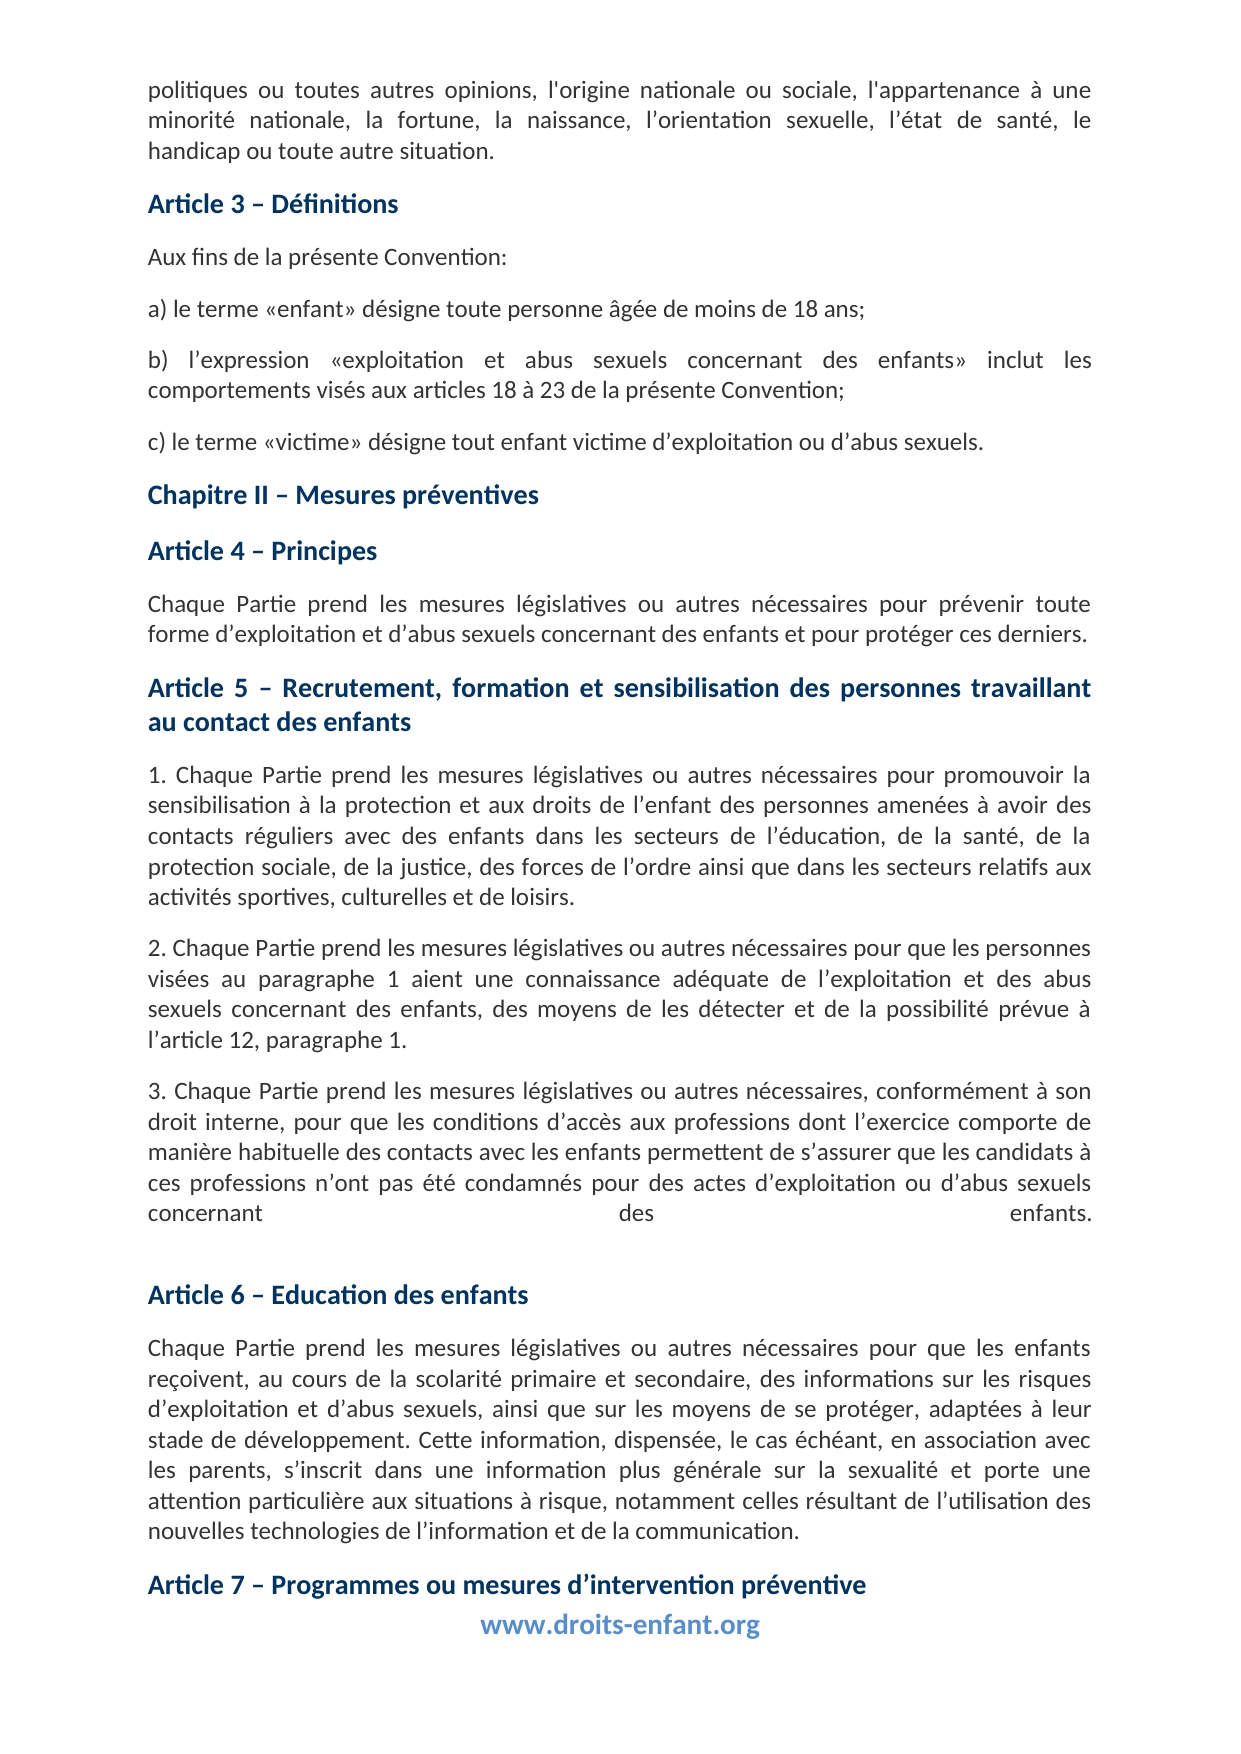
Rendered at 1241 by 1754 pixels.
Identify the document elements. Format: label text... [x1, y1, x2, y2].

text politiques ou toutes autres opinions, l'origine nationale ou sociale, l'appartenance à une minorité nationale, la fortune, la naissance, l’orientation sexuelle, l’état de santé, le handicap ou toute autre situation. [148, 74, 1093, 165]
text Aux fins de la présente Convention: [148, 241, 1093, 272]
text Article 3 – Définitions [148, 186, 1093, 221]
text Article 5 – Recrutement, formation et sensibilisation des personnes travaillant au contact des enfants [148, 669, 1093, 738]
text c) le terme «victime» désigne tout enfant victime d’exploitation ou d’abus sexuels. [148, 426, 1093, 456]
text Chapitre II – Mesures préventives [148, 477, 1093, 512]
text Article 4 – Principes [148, 532, 1093, 567]
text Chaque Partie prend les mesures législatives ou autres nécessaires pour prévenir toute forme d’exploitation et d’abus sexuels concernant des enfants et pour protéger ces derniers. [148, 588, 1093, 649]
text b) l’expression «exploitation et abus sexuels concernant des enfants» inclut les comportements visés aux articles 18 à 23 de la présente Convention; [148, 344, 1093, 405]
text Article 7 – Programmes ou mesures d’intervention préventive [148, 1567, 1093, 1601]
text Article 6 – Education des enfants [148, 1277, 1093, 1311]
text a) le terme «enfant» désigne toute personne âgée de moins de 18 ans; [148, 293, 1093, 323]
text Chaque Partie prend les mesures législatives ou autres nécessaires pour que les enfants reçoivent, au cours de la scolarité primaire et secondaire, des informations sur les risques d’exploitation et d’abus sexuels, ainsi que sur les moyens de se protéger, adaptées à leur stade de développement. Cette information, dispensée, le cas échéant, en association avec les parents, s’inscrit dans une information plus générale sur la sexualité et porte une attention particulière aux situations à risque, notamment celles résultant de l’utilisation des nouvelles technologies de l’information et de la communication. [148, 1332, 1093, 1546]
text 1. Chaque Partie prend les mesures législatives ou autres nécessaires pour promouvoir la sensibilisation à la protection et aux droits de l’enfant des personnes amenées à avoir des contacts réguliers avec des enfants dans les secteurs de l’éducation, de la santé, de la protection sociale, de la justice, des forces de l’ordre ainsi que dans les secteurs relatifs aux activités sportives, culturelles et de loisirs. [148, 759, 1093, 912]
text 3. Chaque Partie prend les mesures législatives ou autres nécessaires, conformément à son droit interne, pour que les conditions d’accès aux professions dont l’exercice comporte de manière habituelle des contacts avec les enfants permettent de s’assurer que les candidats à ces professions n’ont pas été condamnés pour des actes d’exploitation ou d’abus sexuels concernant des enfants. [148, 1076, 1093, 1256]
text 2. Chaque Partie prend les mesures législatives ou autres nécessaires pour que les personnes visées au paragraphe 1 aient une connaissance adéquate de l’exploitation et des abus sexuels concernant des enfants, des moyens de les détecter et de la possibilité prévue à l’article 12, paragraphe 1. [148, 933, 1093, 1055]
